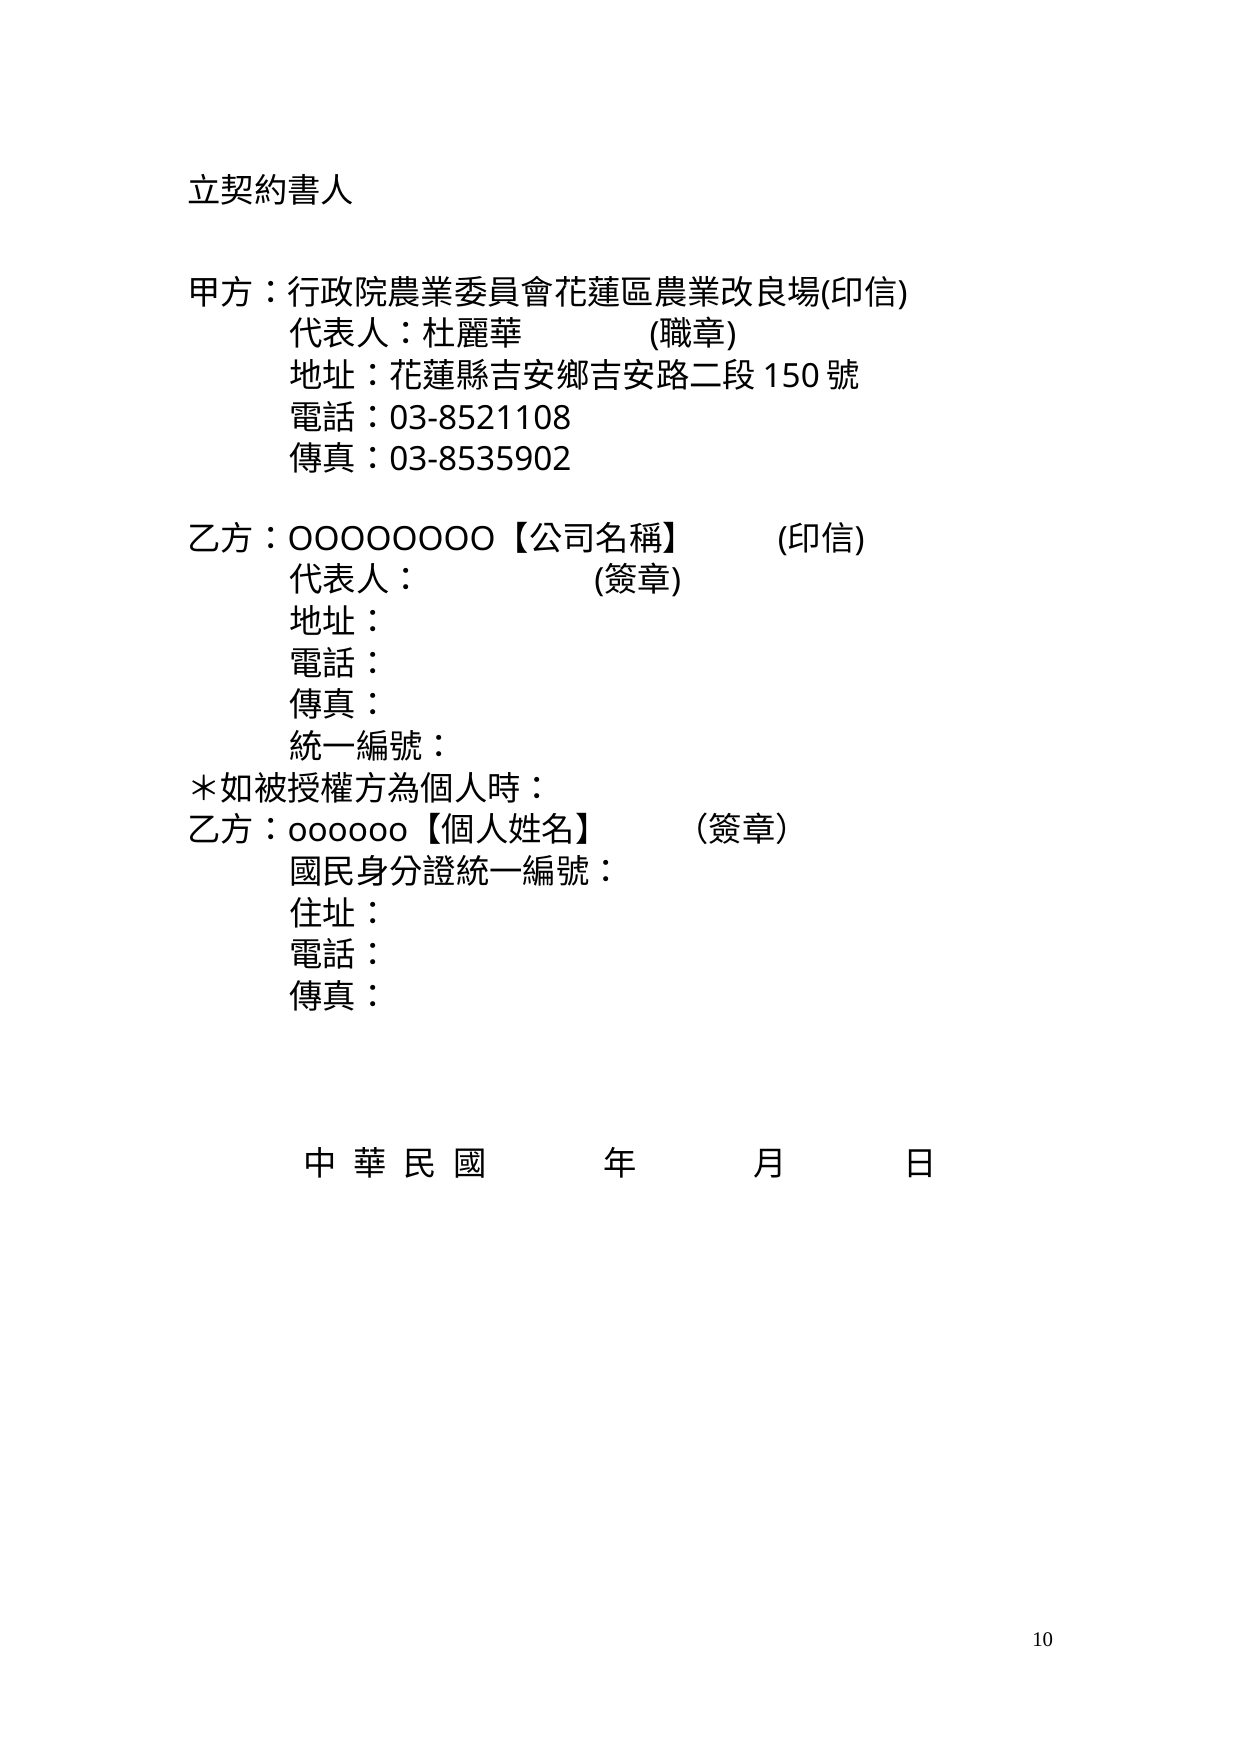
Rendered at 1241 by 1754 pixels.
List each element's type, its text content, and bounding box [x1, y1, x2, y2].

text 乙方：oooooo【個人姓名】 （簽章） [187, 808, 1053, 850]
text 電話： [187, 933, 1053, 975]
text 乙方：OOOOOOOO【公司名稱】 (印信) [187, 517, 1053, 558]
text 傳真： [187, 975, 1053, 1017]
text 中華民國 年 月 日 [187, 1142, 1053, 1183]
text 甲方：行政院農業委員會花蓮區農業改良場(印信) [187, 271, 1053, 312]
text 傳真：03-8535902 [187, 437, 1053, 479]
text 代表人： (簽章) [187, 558, 1053, 600]
text 住址： [187, 892, 1053, 933]
text 國民身分證統一編號： [187, 850, 1053, 892]
text ＊如被授權方為個人時： [187, 767, 1053, 808]
text 統一編號： [187, 725, 1053, 767]
text 電話： [187, 642, 1053, 683]
text 地址： [187, 600, 1053, 642]
text 地址：花蓮縣吉安鄉吉安路二段150號 [187, 354, 1053, 396]
text 電話：03-8521108 [187, 396, 1053, 437]
text 立契約書人 [187, 169, 1053, 210]
text 代表人：杜麗華 (職章) [187, 312, 1053, 354]
text 傳真： [187, 683, 1053, 725]
